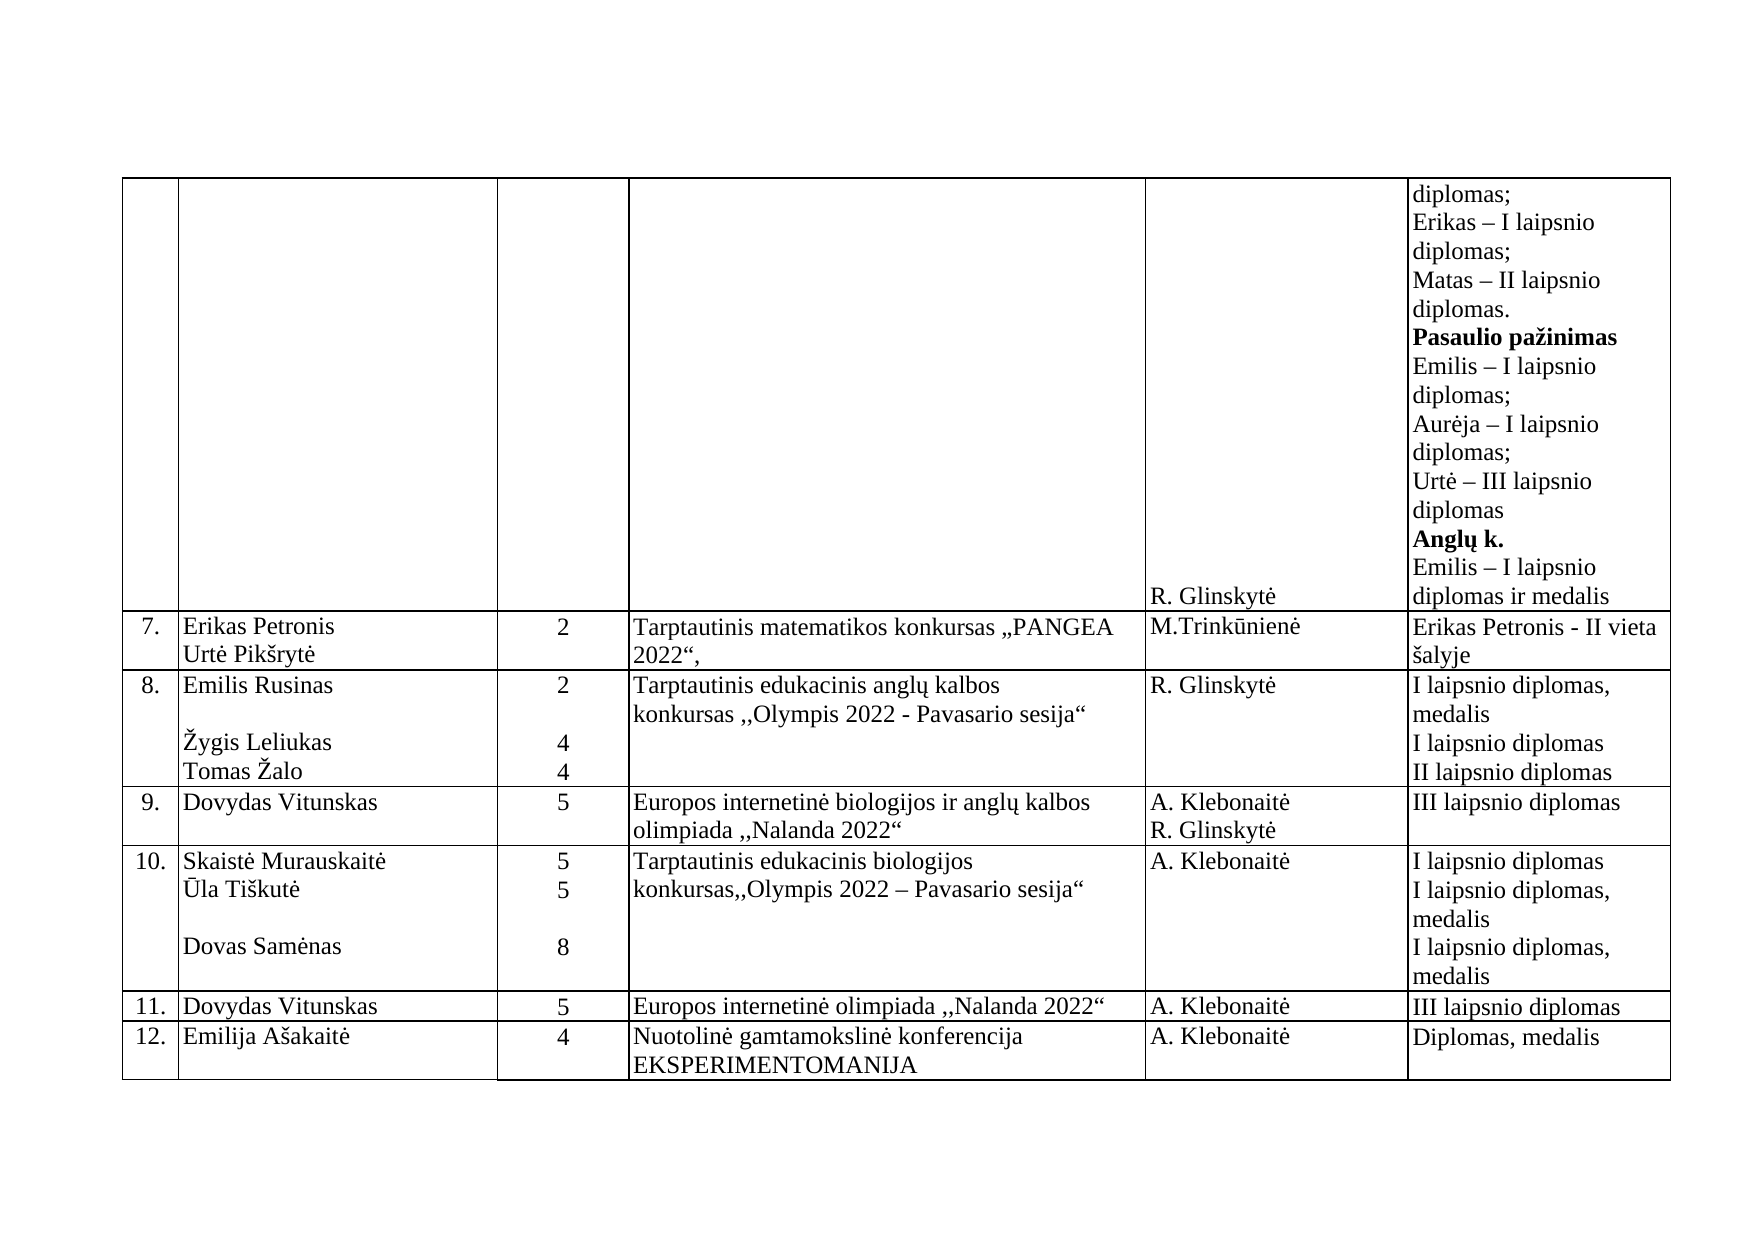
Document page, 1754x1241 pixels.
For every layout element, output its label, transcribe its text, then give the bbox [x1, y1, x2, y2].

table_cell 7. [123, 612, 178, 669]
table_cell diplomas; Erikas – I laipsnio diplomas; Matas – II laipsnio diplomas. Pasaulio pažinimas Emilis – I laipsnio diplomas; Aurėja – I laipsnio diplomas; Urtė – III laipsnio diplomas Anglų k. Emilis – I laipsnio diplomas ir medalis [1409, 179, 1670, 610]
table_cell Skaistė Murauskaitė Ūla Tiškutė Dovas Samėnas [179, 846, 497, 990]
table_cell Dovydas Vitunskas [179, 992, 497, 1020]
table_cell Tarptautinis edukacinis biologijos konkursas,,Olympis 2022 – Pavasario sesija“ [630, 846, 1145, 990]
table_cell [630, 179, 1145, 610]
table_cell Europos internetinė biologijos ir anglų kalbos olimpiada ,,Nalanda 2022“ [630, 787, 1145, 845]
table_cell Tarptautinis edukacinis anglų kalbos konkursas ,,Olympis 2022 - Pavasario sesija“ [630, 671, 1145, 786]
table_cell 9. [123, 787, 178, 845]
table_cell Diplomas, medalis [1409, 1022, 1670, 1079]
table_cell 11. [123, 992, 178, 1020]
table_cell III laipsnio diplomas [1409, 992, 1670, 1020]
table_cell [179, 179, 497, 610]
table_cell Europos internetinė olimpiada ,,Nalanda 2022“ [630, 992, 1145, 1020]
table_cell 10. [123, 846, 178, 990]
table_cell 5 [498, 992, 628, 1020]
table_cell I laipsnio diplomas I laipsnio diplomas, medalis I laipsnio diplomas, medalis [1409, 846, 1670, 990]
table_cell 8. [123, 671, 178, 786]
table_cell III laipsnio diplomas [1409, 787, 1670, 845]
table_cell M.Trinkūnienė [1146, 612, 1407, 669]
table_cell Tarptautinis matematikos konkursas „PANGEA 2022“, [630, 612, 1145, 669]
table_cell [123, 179, 178, 610]
table_cell 2 4 4 [498, 671, 628, 786]
table_cell R. Glinskytė [1146, 179, 1407, 610]
table_cell A. Klebonaitė [1146, 1022, 1407, 1079]
table_cell 2 [498, 612, 628, 669]
table_cell R. Glinskytė [1146, 671, 1407, 786]
table_cell 12. [123, 1022, 178, 1079]
table_cell 5 [498, 787, 628, 845]
table_cell Dovydas Vitunskas [179, 787, 497, 845]
table_cell A. Klebonaitė [1146, 846, 1407, 990]
table_cell [498, 179, 628, 610]
table_cell I laipsnio diplomas, medalis I laipsnio diplomas II laipsnio diplomas [1409, 671, 1670, 786]
table_cell A. Klebonaitė R. Glinskytė [1146, 787, 1407, 845]
table_cell 4 [498, 1022, 628, 1079]
table_cell A. Klebonaitė [1146, 992, 1407, 1020]
table_cell Nuotolinė gamtamokslinė konferencija EKSPERIMENTOMANIJA [630, 1022, 1145, 1079]
table_cell Emilija Ašakaitė [179, 1022, 497, 1079]
table_cell Erikas Petronis - II vieta šalyje [1409, 612, 1670, 669]
table_cell Emilis Rusinas Žygis Leliukas Tomas Žalo [179, 671, 497, 786]
table_cell Erikas Petronis Urtė Pikšrytė [179, 612, 497, 669]
table_cell 5 5 8 [498, 846, 628, 990]
